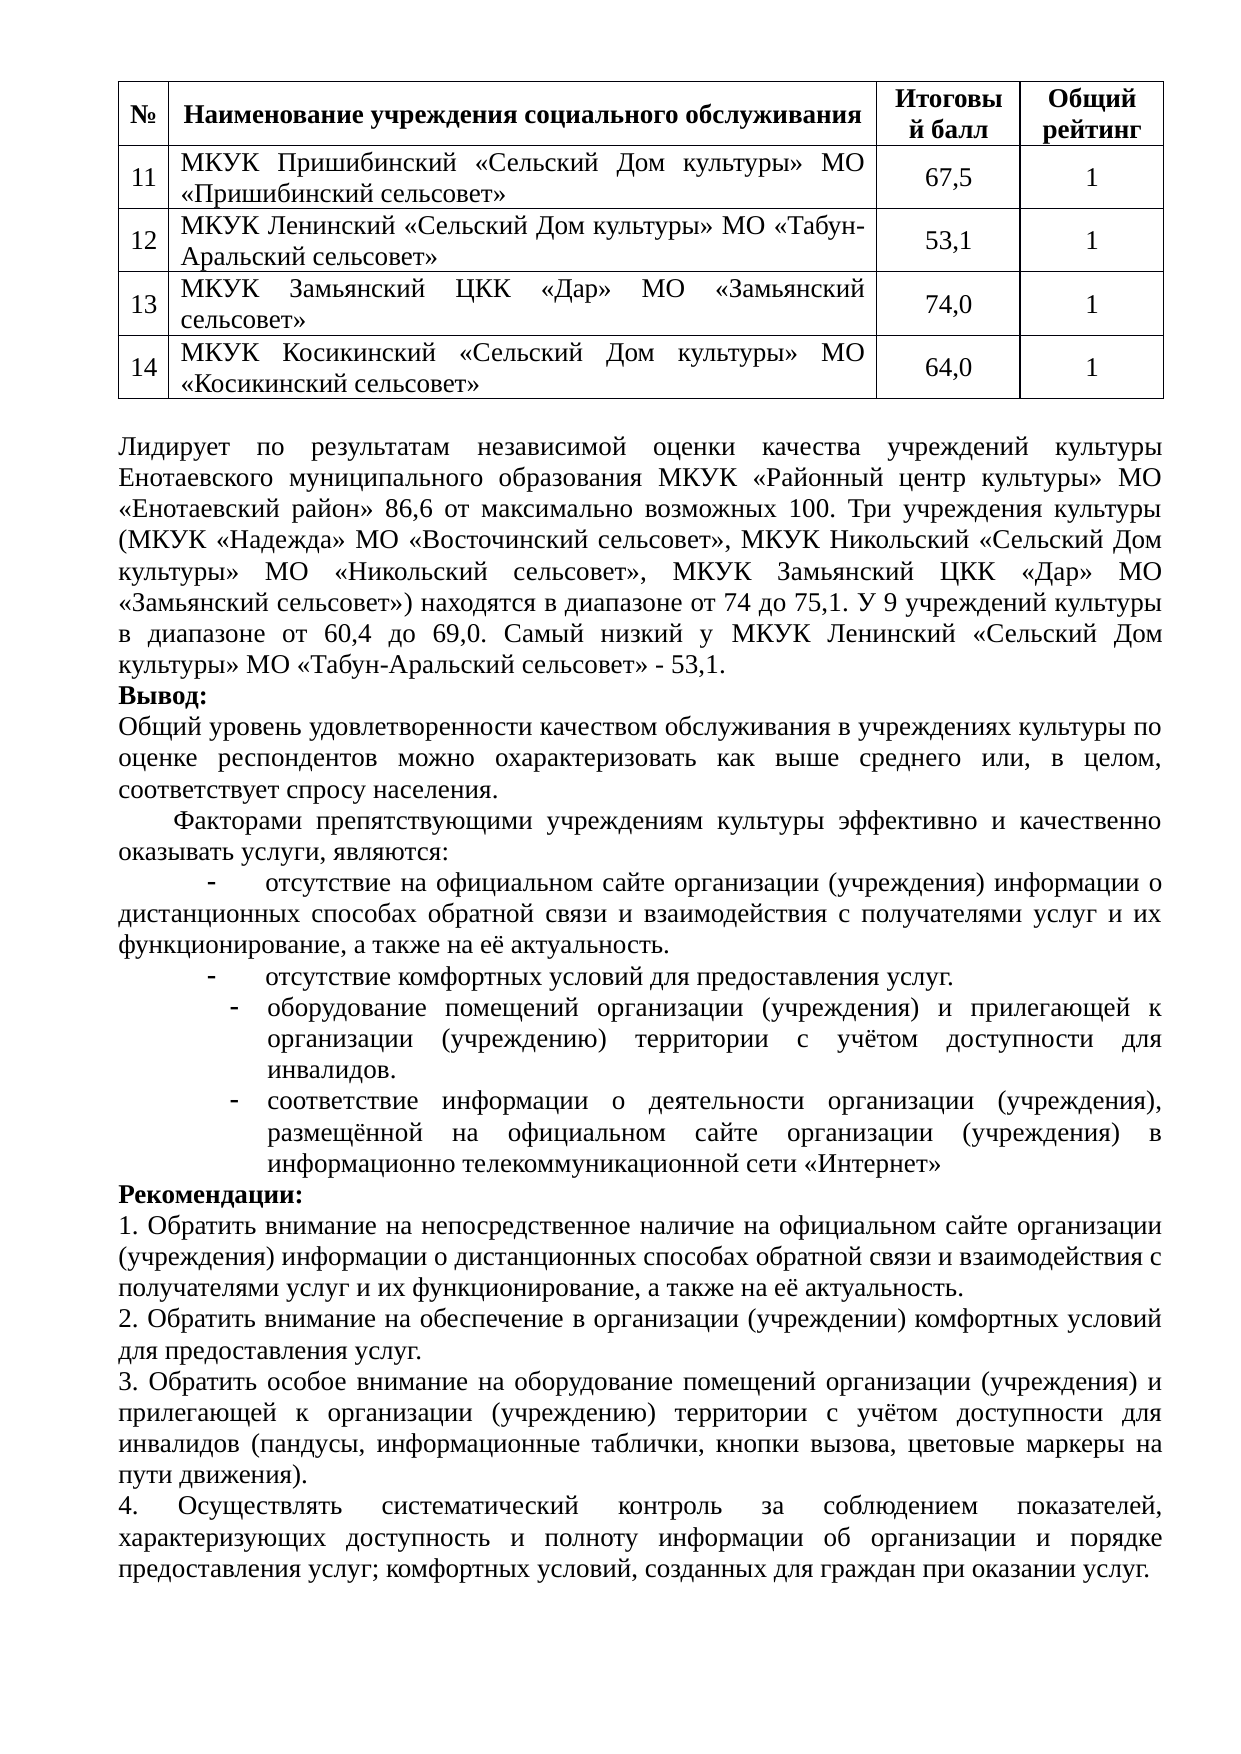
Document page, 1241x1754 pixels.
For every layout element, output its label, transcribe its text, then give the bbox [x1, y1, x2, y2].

table_cell МКУК Замьянский ЦКК «Дар» МО «Замьянский сельсовет» [169, 272, 876, 334]
list отсутствие комфортных условий для предоставления услуг. [118, 960, 1163, 991]
table_header № [119, 82, 168, 144]
table_header Итоговый балл [877, 82, 1019, 144]
table_cell МКУК Ленинский «Сельский Дом культуры» МО «Табун-Аральский сельсовет» [169, 209, 876, 271]
table_cell МКУК Пришибинский «Сельский Дом культуры» МО «Пришибинский сельсовет» [169, 146, 876, 208]
list отсутствие на официальном сайте организации (учреждения) информации о дистанционных способах обратной связи и взаимодействия с получателями услуг и их функционирование, а также на её актуальность. [118, 866, 1163, 960]
table_cell 12 [119, 209, 168, 271]
table_cell 1 [1021, 146, 1163, 208]
table_cell 14 [119, 336, 168, 398]
table_cell 67,5 [877, 146, 1019, 208]
list 3. Обратить особое внимание на оборудование помещений организации (учреждения) и прилегающей к организации (учреждению) территории с учётом доступности для инвалидов (пандусы, информационные таблички, кнопки вызова, цветовые маркеры на пути движения). [118, 1365, 1163, 1489]
text Общий уровень удовлетворенности качеством обслуживания в учреждениях культуры по оценке респондентов можно охарактеризовать как выше среднего или, в целом, соответствует спросу населения. [118, 710, 1163, 804]
table_cell 11 [119, 146, 168, 208]
text 4. Осуществлять систематический контроль за соблюдением показателей, характеризующих доступность и полноту информации об организации и порядке предоставления услуг; комфортных условий, созданных для граждан при оказании услуг. [118, 1489, 1163, 1583]
table_cell 13 [119, 272, 168, 334]
table_cell МКУК Косикинский «Сельский Дом культуры» МО «Косикинский сельсовет» [169, 336, 876, 398]
table_cell 1 [1021, 272, 1163, 334]
table_cell 1 [1021, 209, 1163, 271]
text Рекомендации: [118, 1178, 1163, 1209]
list оборудование помещений организации (учреждения) и прилегающей к организации (учреждению) территории с учётом доступности для инвалидов. [229, 991, 1163, 1084]
table_cell 53,1 [877, 209, 1019, 271]
text Лидирует по результатам независимой оценки качества учреждений культуры Енотаевского муниципального образования МКУК «Районный центр культуры» МО «Енотаевский район» 86,6 от максимально возможных 100. Три учреждения культуры (МКУК «Надежда» МО «Восточинский сельсовет», МКУК Никольский «Сельский Дом культуры» МО «Никольский сельсовет», МКУК Замьянский ЦКК «Дар» МО «Замьянский сельсовет») находятся в диапазоне от 74 до 75,1. У 9 учреждений культуры в диапазоне от 60,4 до 69,0. Самый низкий у МКУК Ленинский «Сельский Дом культуры» МО «Табун-Аральский сельсовет» - 53,1. [118, 430, 1163, 679]
table_cell 74,0 [877, 272, 1019, 334]
list соответствие информации о деятельности организации (учреждения), размещённой на официальном сайте организации (учреждения) в информационно телекоммуникационной сети «Интернет» [229, 1084, 1163, 1178]
table_cell 64,0 [877, 336, 1019, 398]
text Факторами препятствующими учреждениям культуры эффективно и качественно оказывать услуги, являются: [118, 804, 1163, 866]
table_cell 1 [1021, 336, 1163, 398]
table_header Наименование учреждения социального обслуживания [169, 82, 876, 144]
list 1. Обратить внимание на непосредственное наличие на официальном сайте организации (учреждения) информации о дистанционных способах обратной связи и взаимодействия с получателями услуг и их функционирование, а также на её актуальность. [118, 1209, 1163, 1303]
list 2. Обратить внимание на обеспечение в организации (учреждении) комфортных условий для предоставления услуг. [118, 1303, 1163, 1365]
table_header Общий рейтинг [1021, 82, 1163, 144]
text Вывод: [118, 679, 1163, 710]
